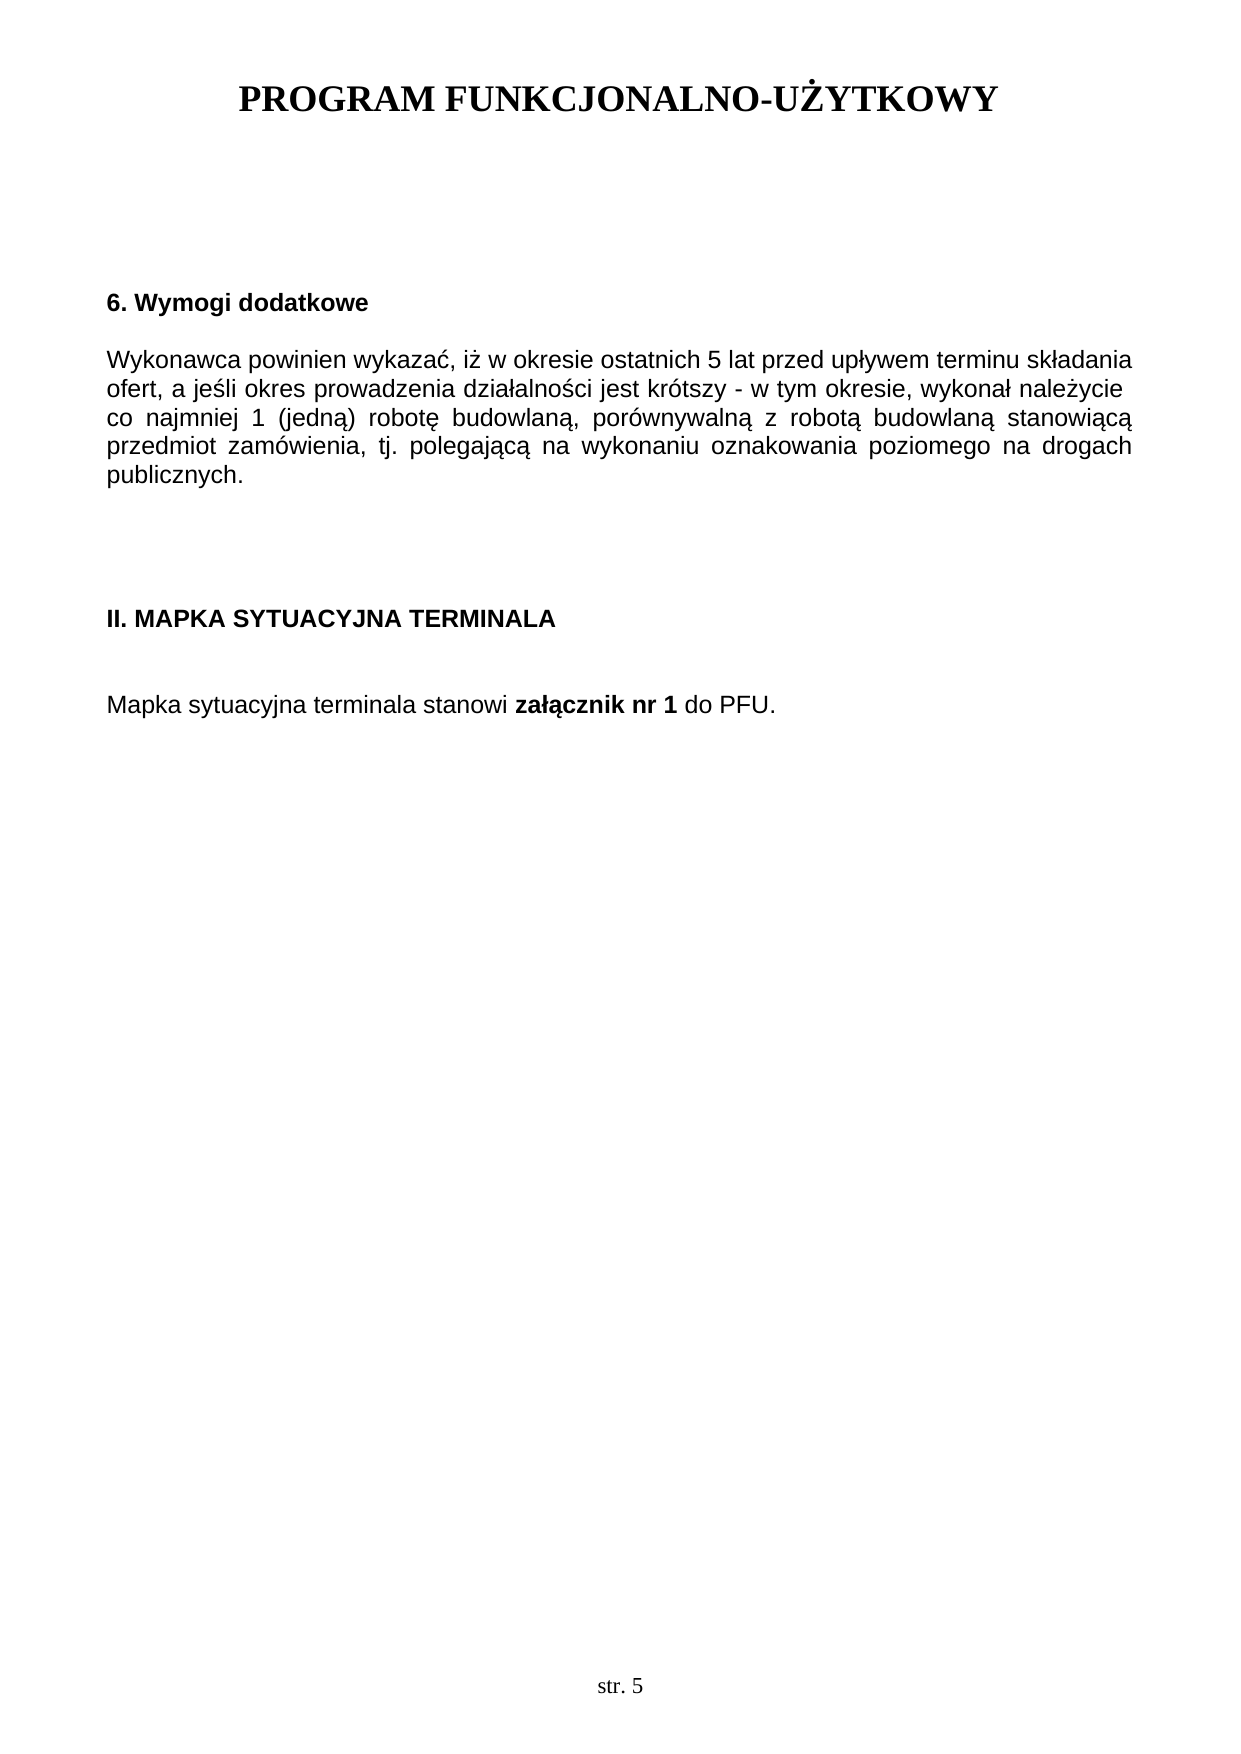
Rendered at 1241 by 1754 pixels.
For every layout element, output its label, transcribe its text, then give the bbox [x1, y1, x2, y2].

text Mapka sytuacyjna terminala stanowi załącznik nr 1 do PFU. [106, 690, 1134, 719]
text II. MAPKA SYTUACYJNA TERMINALA [106, 604, 1134, 633]
text Wykonawca powinien wykazać, iż w okresie ostatnich 5 lat przed upływem terminu składania ofert, a jeśli okres prowadzenia działalności jest krótszy - w tym okresie, wykonał należycie co najmniej 1 (jedną) robotę budowlaną, porównywalną z robotą budowlaną stanowiącą przedmiot zamówienia, tj. polegającą na wykonaniu oznakowania poziomego na drogach publicznych. [106, 345, 1134, 489]
text 6. Wymogi dodatkowe [106, 288, 1134, 316]
